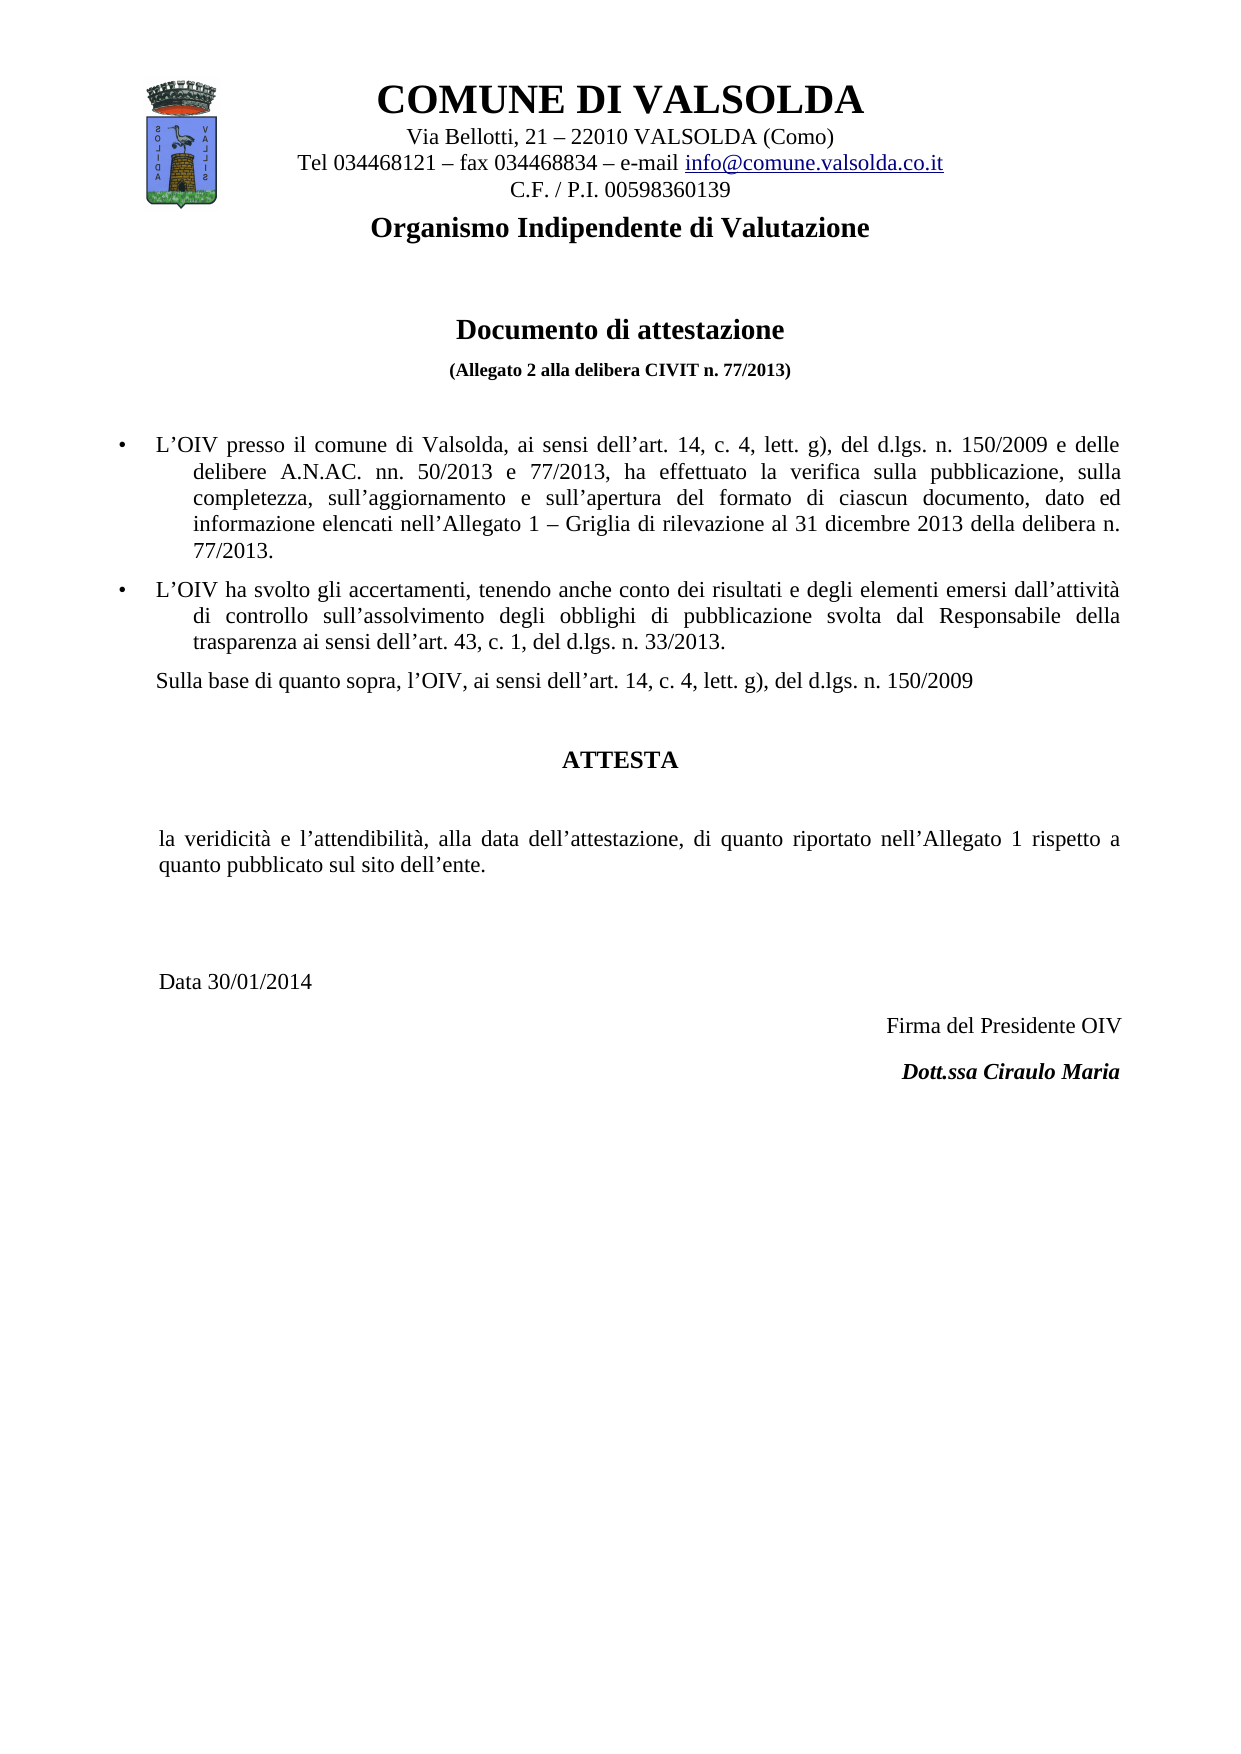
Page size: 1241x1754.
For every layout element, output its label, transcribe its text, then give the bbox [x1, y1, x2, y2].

text la veridicità e l’attendibilità, alla data dell’attestazione, di quanto riportato nell’Allegato 1 rispetto a quanto pubblicato sul sito dell’ente. [158, 825, 1122, 878]
text Sulla base di quanto sopra, l’OIV, ai sensi dell’art. 14, c. 4, lett. g), del d.lgs. n. 150/2009 [156, 667, 1122, 694]
text Firma del Presidente OIV [118, 1007, 1122, 1040]
text ATTESTA [118, 745, 1122, 774]
list L’OIV ha svolto gli accertamenti, tenendo anche conto dei risultati e degli elementi emersi dall’attività di controllo sull’assolvimento degli obblighi di pubblicazione svolta dal Responsabile della trasparenza ai sensi dell’art. 43, c. 1, del d.lgs. n. 33/2013. [118, 576, 1122, 655]
text Documento di attestazione [118, 312, 1122, 346]
text Organismo Indipendente di Valutazione [118, 202, 1122, 244]
text Dott.ssa Ciraulo Maria [118, 1053, 1122, 1086]
list L’OIV presso il comune di Valsolda, ai sensi dell’art. 14, c. 4, lett. g), del d.lgs. n. 150/2009 e delle delibere A.N.AC. nn. 50/2013 e 77/2013, ha effettuato la verifica sulla pubblicazione, sulla completezza, sull’aggiornamento e sull’apertura del formato di ciascun documento, dato ed informazione elencati nell’Allegato 1 – Griglia di rilevazione al 31 dicembre 2013 della delibera n. 77/2013. [118, 431, 1122, 563]
text Data 30/01/2014 [158, 968, 1122, 994]
text (Allegato 2 alla delibera CIVIT n. 77/2013) [118, 358, 1122, 380]
